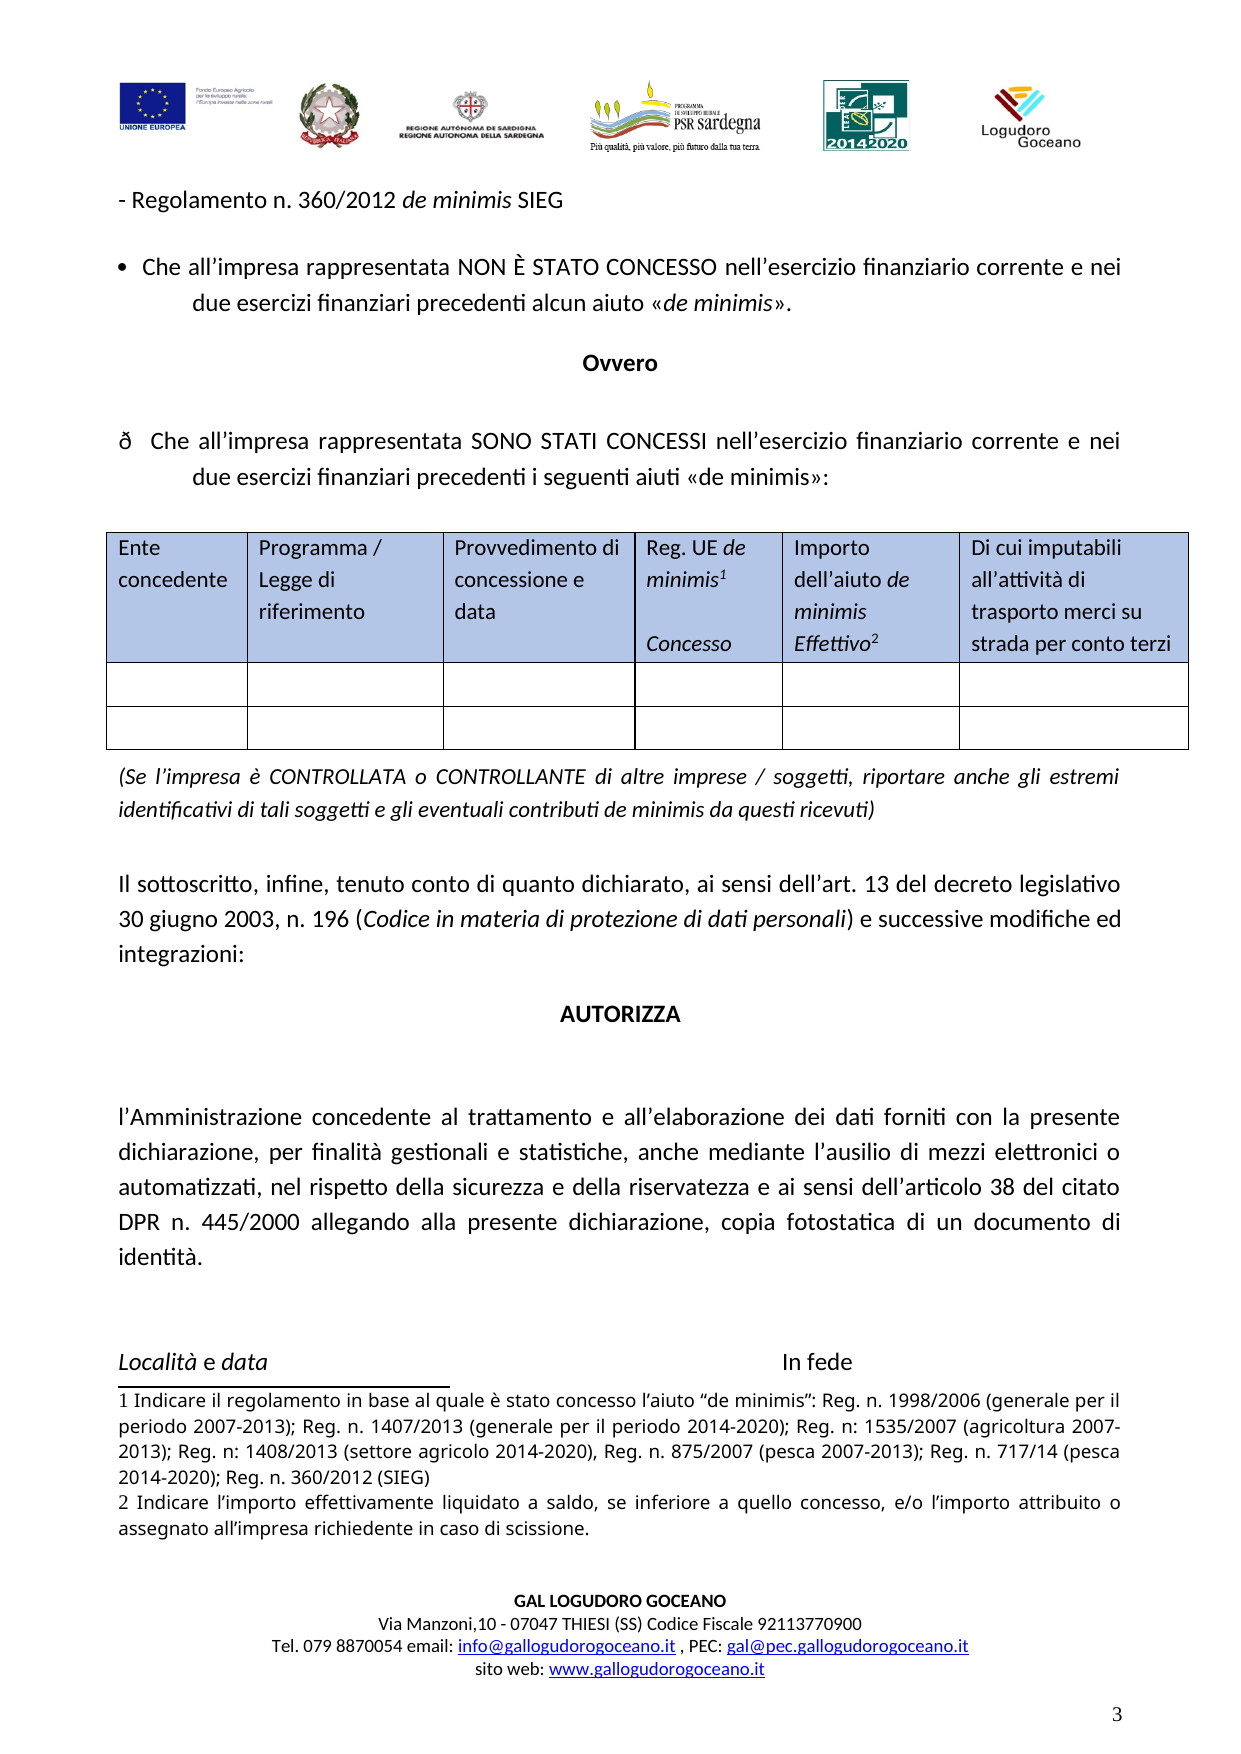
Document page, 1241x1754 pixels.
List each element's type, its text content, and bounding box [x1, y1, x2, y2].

table_cell [636, 663, 782, 706]
table_header Provvedimento di concessione e data [444, 533, 634, 662]
table_cell [107, 707, 247, 749]
table_cell [783, 663, 959, 706]
table_cell [107, 663, 247, 706]
text Località e data In fede [118, 1346, 1122, 1377]
text (Se l’impresa è CONTROLLATA o CONTROLLANTE di altre imprese / soggetti, riportare anche gli estremi identificativi di tali soggetti e gli eventuali contributi de minimis da questi ricevuti) [118, 762, 1122, 823]
text - Regolamento n. 360/2012 de minimis SIEG [118, 184, 1122, 215]
table_cell [248, 663, 443, 706]
table_cell [444, 707, 634, 749]
table_cell [248, 707, 443, 749]
text ð Che all’impresa rappresentata SONO STATI CONCESSI nell’esercizio finanziario corrente e nei due esercizi finanziari precedenti i seguenti aiuti «de minimis»: [118, 425, 1122, 491]
table_cell [444, 663, 634, 706]
table_header Di cui imputabili all’attività di trasporto merci su strada per conto terzi [960, 533, 1188, 662]
table_cell [636, 707, 782, 749]
text AUTORIZZA [118, 998, 1122, 1029]
table_cell [960, 707, 1188, 749]
text Il sottoscritto, infine, tenuto conto di quanto dichiarato, ai sensi dell’art. 13 del decreto legislativo 30 giugno 2003, n. 196 (Codice in materia di protezione di dati personali) e successive modifiche ed integrazioni: [118, 868, 1122, 969]
table_cell [960, 663, 1188, 706]
text ð Che all’impresa rappresentata NON È STATO CONCESSO nell’esercizio finanziario corrente e nei due esercizi finanziari precedenti alcun aiuto «de minimis». [118, 251, 1122, 318]
table_cell [783, 707, 959, 749]
table_header Programma / Legge di riferimento [248, 533, 443, 662]
text Ovvero [118, 347, 1122, 378]
table_header Importo dell’aiuto de minimis Effettivo [783, 533, 959, 662]
table_header Reg. UE de minimis Concesso [636, 533, 782, 662]
text l’Amministrazione concedente al trattamento e all’elaborazione dei dati forniti con la presente dichiarazione, per finalità gestionali e statistiche, anche mediante l’ausilio di mezzi elettronici o automatizzati, nel rispetto della sicurezza e della riservatezza e ai sensi dell’articolo 38 del citato DPR n. 445/2000 allegando alla presente dichiarazione, copia fotostatica di un documento di identità. [118, 1101, 1122, 1272]
table_header Ente concedente [107, 533, 247, 662]
